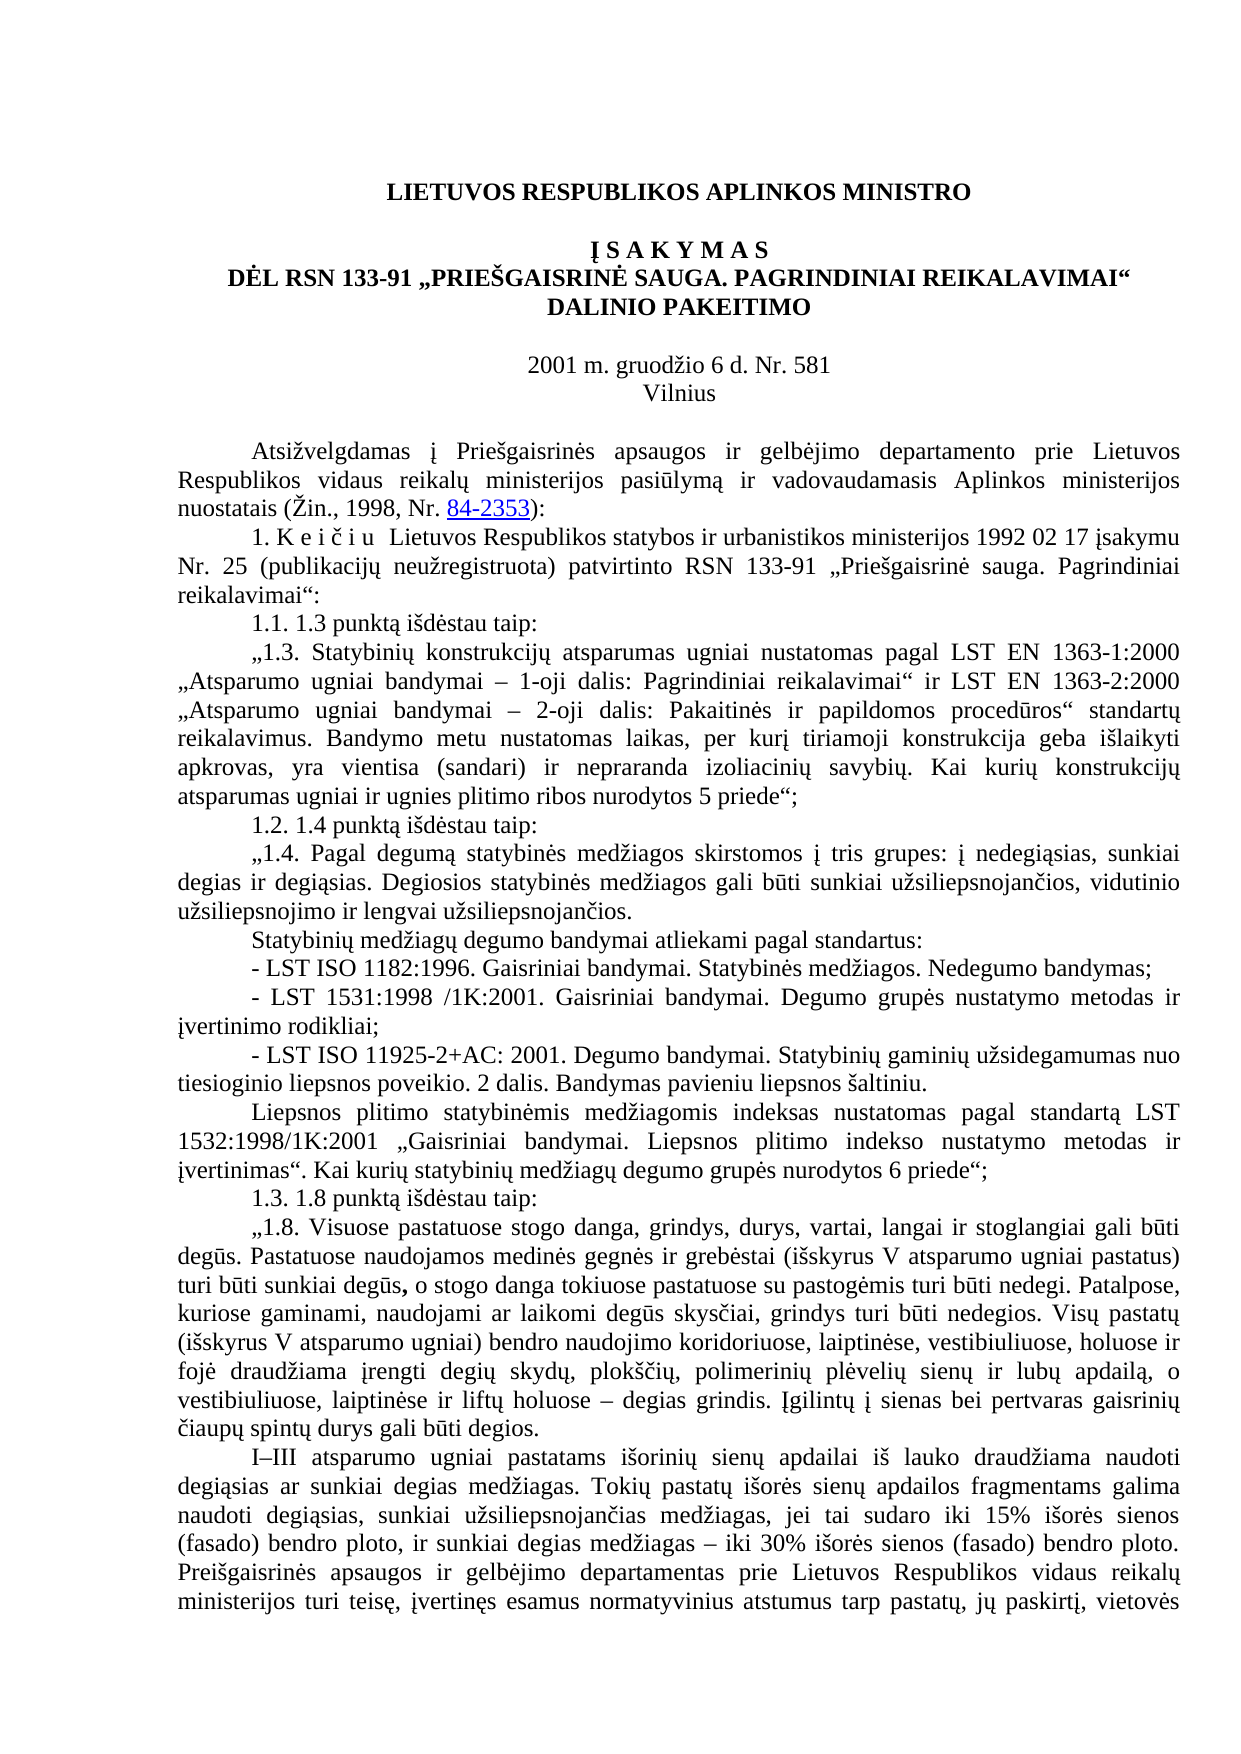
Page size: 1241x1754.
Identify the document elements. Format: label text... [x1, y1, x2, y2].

text DĖL RSN 133-91 „PRIEŠGAISRINĖ SAUGA. PAGRINDINIAI REIKALAVIMAI“ DALINIO PAKEITIMO [177, 263, 1181, 321]
text Vilnius [177, 378, 1181, 407]
text „1.4. Pagal degumą statybinės medžiagos skirstomos į tris grupes: į nedegiąsias, sunkiai degias ir degiąsias. Degiosios statybinės medžiagos gali būti sunkiai užsiliepsnojančios, vidutinio užsiliepsnojimo ir lengvai užsiliepsnojančios. [177, 838, 1181, 925]
text 1.2. 1.4 punktą išdėstau taip: [177, 810, 1181, 838]
text 1. Keičiu Lietuvos Respublikos statybos ir urbanistikos ministerijos 1992 02 17 įsakymu Nr. 25 (publikacijų neužregistruota) patvirtinto RSN 133-91 „Priešgaisrinė sauga. Pagrindiniai reikalavimai“: [177, 522, 1181, 608]
text Liepsnos plitimo statybinėmis medžiagomis indeksas nustatomas pagal standartą LST 1532:1998/1K:2001 „Gaisriniai bandymai. Liepsnos plitimo indekso nustatymo metodas ir įvertinimas“. Kai kurių statybinių medžiagų degumo grupės nurodytos 6 priede“; [177, 1097, 1181, 1183]
text - LST ISO 1182:1996. Gaisriniai bandymai. Statybinės medžiagos. Nedegumo bandymas; [177, 953, 1181, 982]
text 2001 m. gruodžio 6 d. Nr. 581 [177, 350, 1181, 378]
text Į S A K Y M A S [177, 235, 1181, 263]
text - LST 1531:1998 /1K:2001. Gaisriniai bandymai. Degumo grupės nustatymo metodas ir įvertinimo rodikliai; [177, 982, 1181, 1040]
text LIETUVOS RESPUBLIKOS APLINKOS MINISTRO [177, 177, 1181, 206]
text - LST ISO 11925-2+AC: 2001. Degumo bandymai. Statybinių gaminių užsidegamumas nuo tiesioginio liepsnos poveikio. 2 dalis. Bandymas pavieniu liepsnos šaltiniu. [177, 1040, 1181, 1097]
text I–III atsparumo ugniai pastatams išorinių sienų apdailai iš lauko draudžiama naudoti degiąsias ar sunkiai degias medžiagas. Tokių pastatų išorės sienų apdailos fragmentams galima naudoti degiąsias, sunkiai užsiliepsnojančias medžiagas, jei tai sudaro iki 15% išorės sienos (fasado) bendro ploto, ir sunkiai degias medžiagas – iki 30% išorės sienos (fasado) bendro ploto. Preišgaisrinės apsaugos ir gelbėjimo departamentas prie Lietuvos Respublikos vidaus reikalų ministerijos turi teisę, įvertinęs esamus normatyvinius atstumus tarp pastatų, jų paskirtį, vietovės [177, 1442, 1181, 1615]
text 1.3. 1.8 punktą išdėstau taip: [177, 1183, 1181, 1212]
text 1.1. 1.3 punktą išdėstau taip: [177, 608, 1181, 637]
text „1.3. Statybinių konstrukcijų atsparumas ugniai nustatomas pagal LST EN 1363-1:2000 „Atsparumo ugniai bandymai – 1-oji dalis: Pagrindiniai reikalavimai“ ir LST EN 1363-2:2000 „Atsparumo ugniai bandymai – 2-oji dalis: Pakaitinės ir papildomos procedūros“ standartų reikalavimus. Bandymo metu nustatomas laikas, per kurį tiriamoji konstrukcija geba išlaikyti apkrovas, yra vientisa (sandari) ir nepraranda izoliacinių savybių. Kai kurių konstrukcijų atsparumas ugniai ir ugnies plitimo ribos nurodytos 5 priede“; [177, 637, 1181, 810]
text Atsižvelgdamas į Priešgaisrinės apsaugos ir gelbėjimo departamento prie Lietuvos Respublikos vidaus reikalų ministerijos pasiūlymą ir vadovaudamasis Aplinkos ministerijos nuostatais (Žin., 1998, Nr. 84-2353): [177, 436, 1181, 522]
text „1.8. Visuose pastatuose stogo danga, grindys, durys, vartai, langai ir stoglangiai gali būti degūs. Pastatuose naudojamos medinės gegnės ir grebėstai (išskyrus V atsparumo ugniai pastatus) turi būti sunkiai degūs, o stogo danga tokiuose pastatuose su pastogėmis turi būti nedegi. Patalpose, kuriose gaminami, naudojami ar laikomi degūs skysčiai, grindys turi būti nedegios. Visų pastatų (išskyrus V atsparumo ugniai) bendro naudojimo koridoriuose, laiptinėse, vestibiuliuose, holuose ir fojė draudžiama įrengti degių skydų, plokščių, polimerinių plėvelių sienų ir lubų apdailą, o vestibiuliuose, laiptinėse ir liftų holuose – degias grindis. Įgilintų į sienas bei pertvaras gaisrinių čiaupų spintų durys gali būti degios. [177, 1212, 1181, 1442]
text Statybinių medžiagų degumo bandymai atliekami pagal standartus: [177, 925, 1181, 953]
